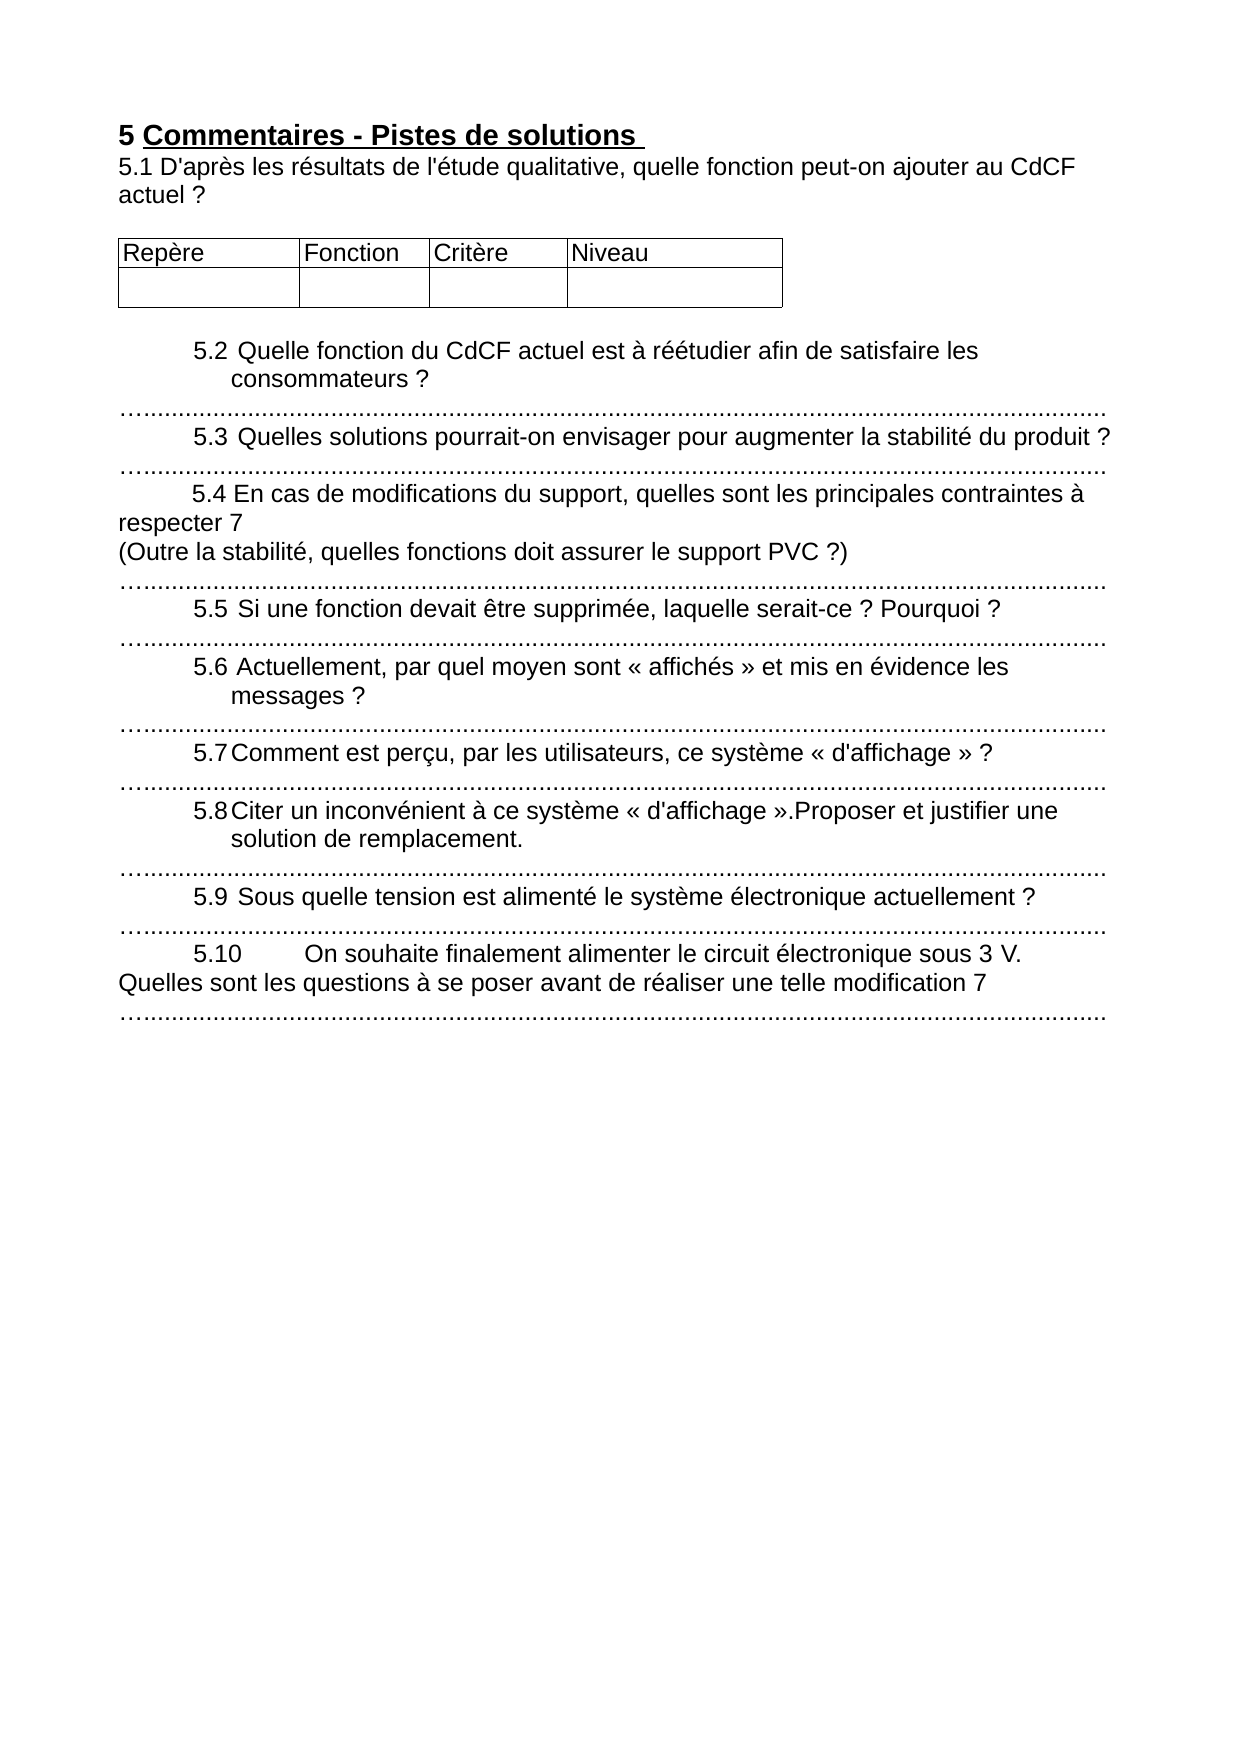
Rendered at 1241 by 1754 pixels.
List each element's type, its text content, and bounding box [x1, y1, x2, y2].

text Quelles sont les questions à se poser avant de réaliser une telle modification 7 [118, 968, 1122, 997]
text …........................................................................................................................................... [118, 393, 1122, 422]
list Si une fonction devait être supprimée, laquelle serait-ce ? Pourquoi ? [193, 594, 1122, 623]
table_cell [430, 268, 567, 307]
text …........................................................................................................................................... [118, 451, 1122, 479]
list Comment est perçu, par les utilisateurs, ce système « d'affichage » ? [193, 738, 1122, 767]
text …........................................................................................................................................... [118, 623, 1122, 652]
text (Outre la stabilité, quelles fonctions doit assurer le support PVC ?) [118, 537, 1122, 566]
text …........................................................................................................................................... [118, 709, 1122, 738]
text 5 Commentaires - Pistes de solutions [118, 118, 1122, 152]
table_header Critère [562, 239, 567, 267]
text …........................................................................................................................................... [118, 566, 1122, 594]
text 5.4 En cas de modifications du support, quelles sont les principales contraintes à respecter 7 [118, 479, 1122, 537]
list Quelles solutions pourrait-on envisager pour augmenter la stabilité du produit ? [193, 422, 1122, 451]
text 5.1 D'après les résultats de l'étude qualitative, quelle fonction peut-on ajouter au CdCF actuel ? [118, 152, 1122, 209]
list On souhaite finalement alimenter le circuit électronique sous 3 V. [193, 939, 1122, 968]
table_cell [300, 268, 429, 307]
text …........................................................................................................................................... [118, 911, 1122, 939]
text …........................................................................................................................................... [118, 997, 1122, 1026]
list Actuellement, par quel moyen sont « affichés » et mis en évidence les messages ? [193, 652, 1122, 709]
text …........................................................................................................................................... [118, 767, 1122, 796]
text …........................................................................................................................................... [118, 853, 1122, 882]
table_cell [119, 268, 299, 307]
list Sous quelle tension est alimenté le système électronique actuellement ? [193, 882, 1122, 911]
list Citer un inconvénient à ce système « d'affichage ».Proposer et justifier une solution de remplacement. [193, 796, 1122, 853]
table_cell [568, 268, 782, 307]
list Quelle fonction du CdCF actuel est à réétudier afin de satisfaire les consommateurs ? [193, 336, 1122, 393]
